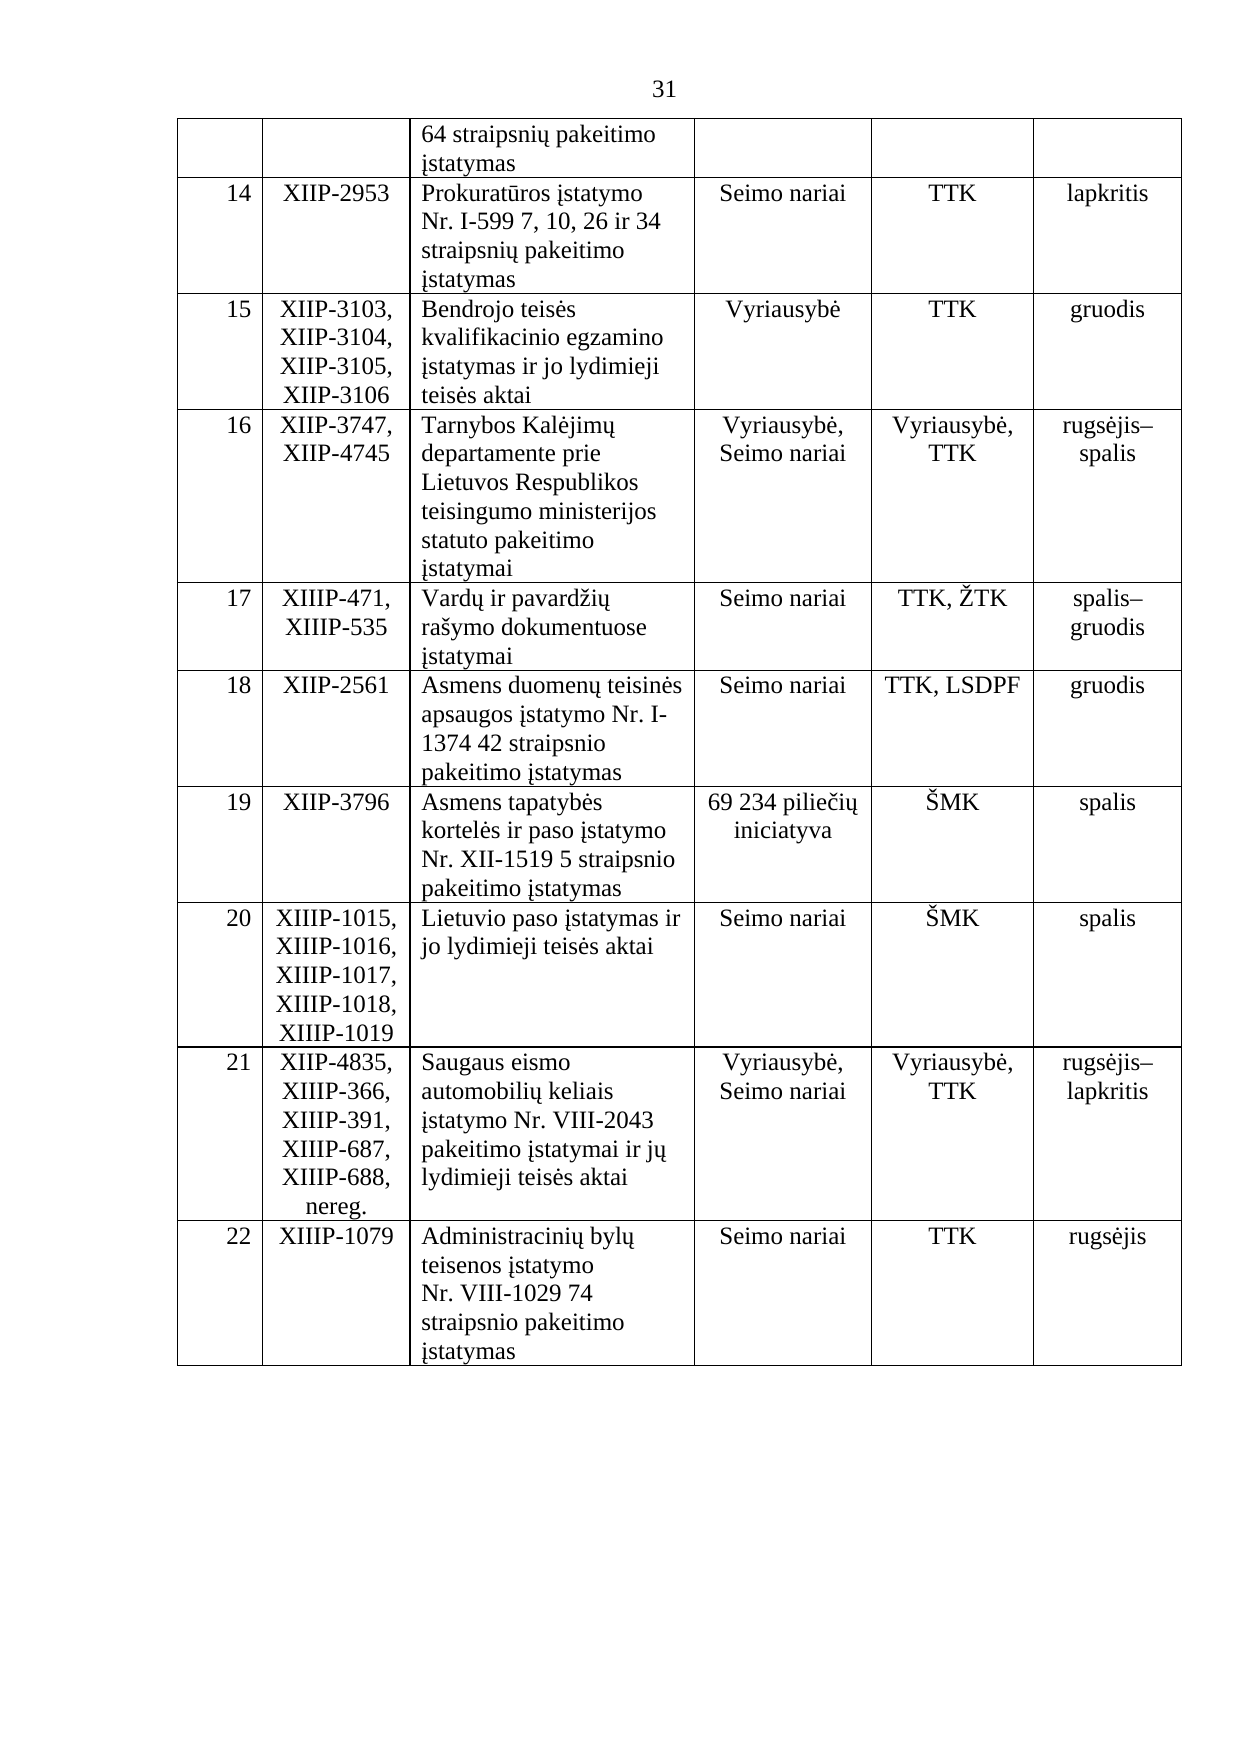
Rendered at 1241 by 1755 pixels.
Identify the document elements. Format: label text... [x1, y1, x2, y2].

table_cell lapkritis [1034, 178, 1181, 293]
table_cell TTK, LSDPF [872, 671, 1033, 786]
table_cell 15. [178, 294, 262, 409]
table_cell spalis [1034, 903, 1181, 1046]
table_cell TTK [872, 294, 1033, 409]
table_cell gruodis [1034, 671, 1181, 786]
table_cell 13. [178, 119, 262, 177]
table_cell Administracinių bylų teisenos įstatymo Nr. VIII-1029 74 straipsnio pakeitimo įstatymas [411, 1221, 694, 1365]
table_cell XIIIP-1015, XIIIP-1016, XIIIP-1017, XIIIP-1018, XIIIP-1019 [263, 903, 409, 1046]
table_cell Prokuratūros įstatymo Nr. I-599 7, 10, 26 ir 34 straipsnių pakeitimo įstatymas [411, 178, 694, 293]
table_cell Vyriausybė [695, 294, 871, 409]
table_cell 14. [178, 178, 262, 293]
table_cell TTK, ŽTK [872, 583, 1033, 669]
table_cell Bendrojo teisės kvalifikacinio egzamino įstatymas ir jo lydimieji teisės aktai [411, 294, 694, 409]
table_cell rugsėjis– lapkritis [1034, 1048, 1181, 1220]
table_cell spalis [1034, 787, 1181, 902]
table_cell 22. [178, 1221, 262, 1365]
table_cell Vyriausybė, Seimo nariai [695, 410, 871, 582]
table_cell XIIIP-1079 [263, 1221, 409, 1365]
table_cell XIIP-3796 [263, 787, 409, 902]
table_cell Vyriausybė, Seimo nariai [695, 1048, 871, 1220]
table_cell TTK [872, 1221, 1033, 1365]
table_cell 16. [178, 410, 262, 582]
table_cell Seimo nariai [695, 1221, 871, 1365]
table_cell [695, 119, 871, 177]
table_cell Vyriausybė, TTK [872, 1048, 1033, 1220]
table_cell XIIP-4835, XIIIP-366, XIIIP-391, XIIIP-687, XIIIP-688, nereg. [263, 1048, 409, 1220]
table_cell ŠMK [872, 787, 1033, 902]
table_cell XIIP-3103, XIIP-3104, XIIP-3105, XIIP-3106 [263, 294, 409, 409]
table_cell Asmens tapatybės kortelės ir paso įstatymo Nr. XII-1519 5 straipsnio pakeitimo įstatymas [411, 787, 694, 902]
table_cell XIIP-2561 [263, 671, 409, 786]
table_cell Saugaus eismo automobilių keliais įstatymo Nr. VIII-2043 pakeitimo įstatymai ir jų lydimieji teisės aktai [411, 1048, 694, 1220]
table_cell 21. [178, 1048, 262, 1220]
table_cell spalis– gruodis [1034, 583, 1181, 669]
table_cell gruodis [1034, 294, 1181, 409]
table_cell rugsėjis [1034, 1221, 1181, 1365]
table_cell Vyriausybė, TTK [872, 410, 1033, 582]
table_cell 20. [178, 903, 262, 1046]
table_cell 69 234 piliečių iniciatyva [695, 787, 871, 902]
table_cell [263, 119, 409, 177]
table_cell Seimo nariai [695, 583, 871, 669]
table_cell Seimo nariai [695, 671, 871, 786]
table_cell Seimo nariai [695, 903, 871, 1046]
table_cell TTK [872, 178, 1033, 293]
table_cell Asmens duomenų teisinės apsaugos įstatymo Nr. I-1374 42 straipsnio pakeitimo įstatymas [411, 671, 694, 786]
table_cell Tarnybos Kalėjimų departamente prie Lietuvos Respublikos teisingumo ministerijos statuto pakeitimo įstatymai [411, 410, 694, 582]
table_cell 64 straipsnių pakeitimo įstatymas [411, 119, 694, 177]
table_cell XIIP-3747, XIIP-4745 [263, 410, 409, 582]
table_cell Vardų ir pavardžių rašymo dokumentuose įstatymai [411, 583, 694, 669]
table_cell XIIIP-471, XIIIP-535 [263, 583, 409, 669]
table_cell 17. [178, 583, 262, 669]
table_cell Seimo nariai [695, 178, 871, 293]
table_cell [1034, 119, 1181, 177]
table_cell [872, 119, 1033, 177]
table_cell Lietuvio paso įstatymas ir jo lydimieji teisės aktai [411, 903, 694, 1046]
table_cell 19. [178, 787, 262, 902]
table_cell 18. [178, 671, 262, 786]
table_cell ŠMK [872, 903, 1033, 1046]
table_cell XIIP-2953 [263, 178, 409, 293]
table_cell rugsėjis– spalis [1034, 410, 1181, 582]
